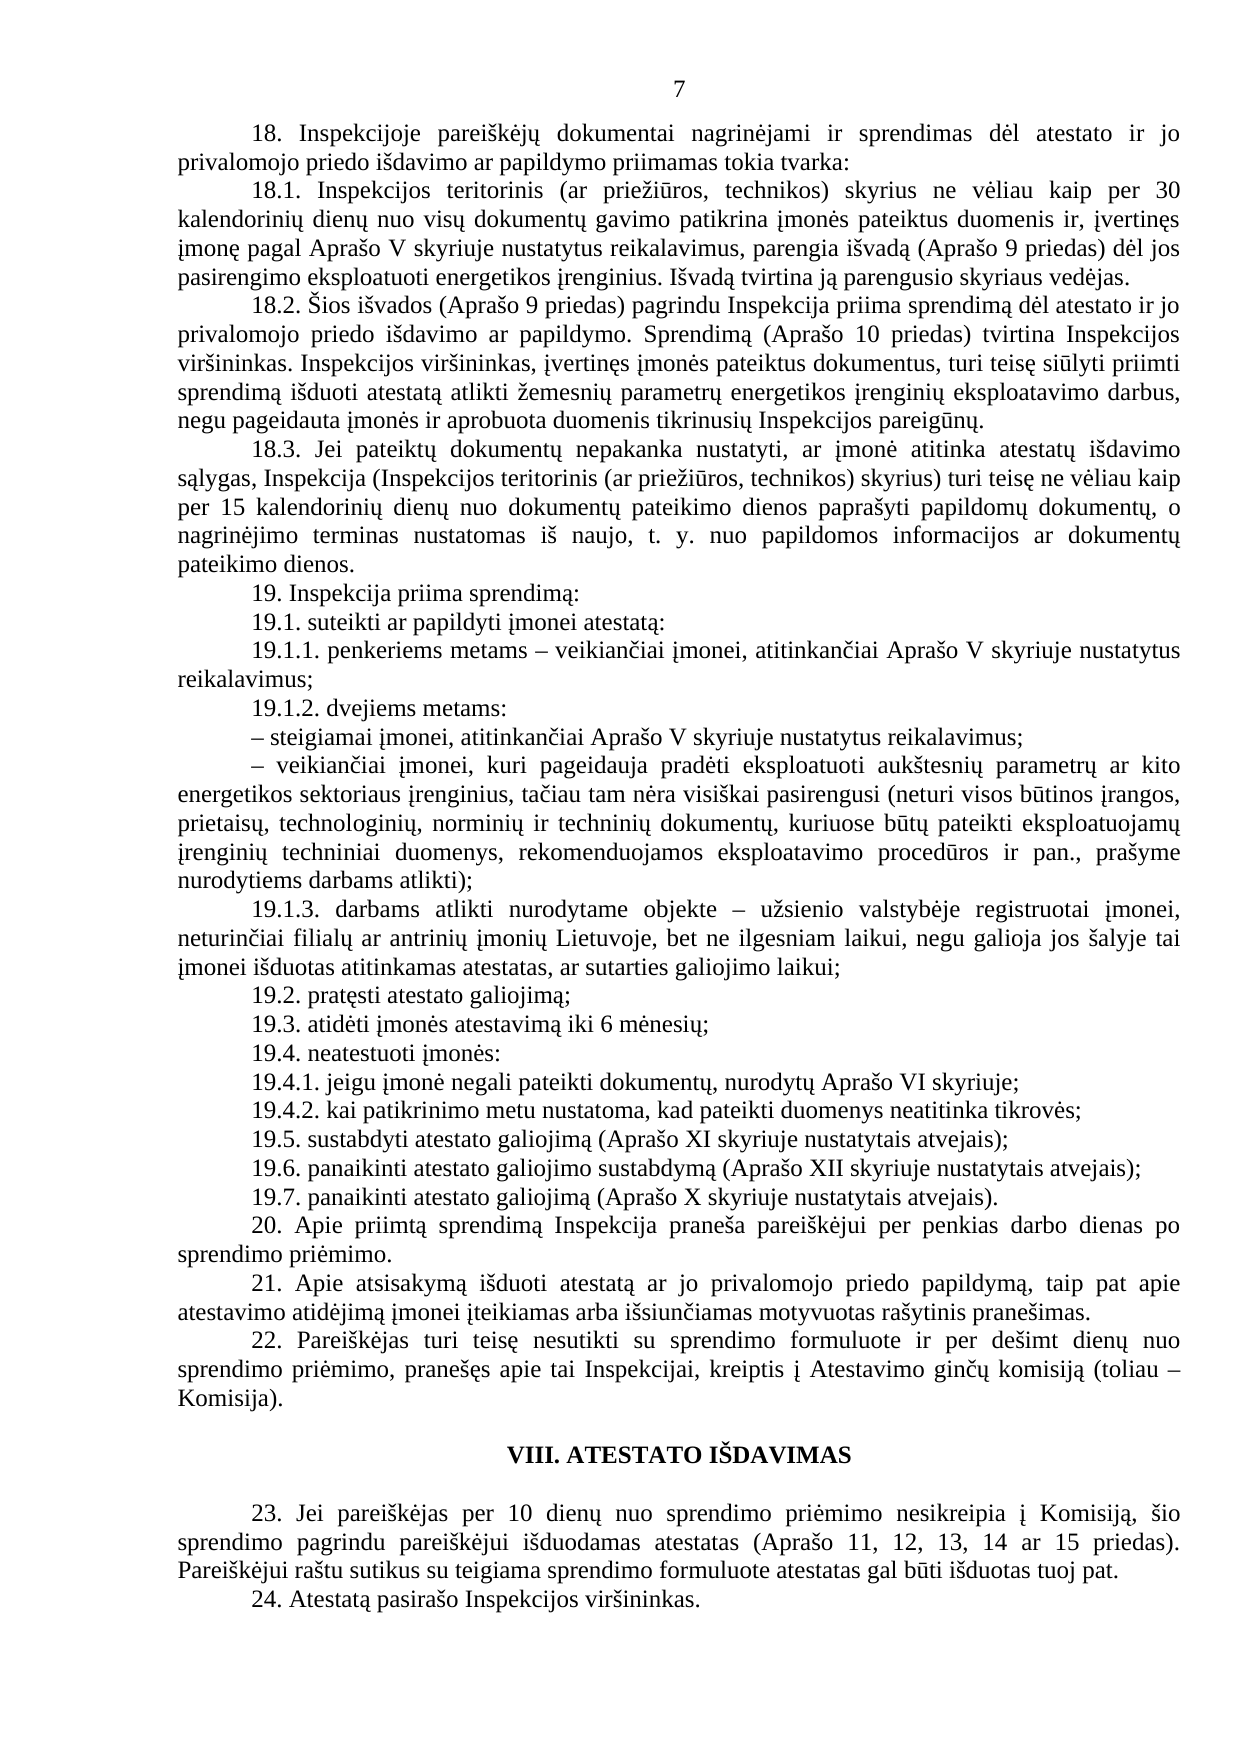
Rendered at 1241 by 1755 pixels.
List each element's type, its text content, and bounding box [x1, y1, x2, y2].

text 19.1.3. darbams atlikti nurodytame objekte – užsienio valstybėje registruotai įmonei, neturinčiai filialų ar antrinių įmonių Lietuvoje, bet ne ilgesniam laikui, negu galioja jos šalyje tai įmonei išduotas atitinkamas atestatas, ar sutarties galiojimo laikui; [177, 894, 1181, 981]
text 19.6. panaikinti atestato galiojimo sustabdymą (Aprašo XII skyriuje nustatytais atvejais); [177, 1153, 1181, 1182]
text 19. Inspekcija priima sprendimą: [177, 578, 1181, 607]
text 23. Jei pareiškėjas per 10 dienų nuo sprendimo priėmimo nesikreipia į Komisiją, šio sprendimo pagrindu pareiškėjui išduodamas atestatas (Aprašo 11, 12, 13, 14 ar 15 priedas). Pareiškėjui raštu sutikus su teigiama sprendimo formuluote atestatas gal būti išduotas tuoj pat. [177, 1498, 1181, 1584]
text 19.4. neatestuoti įmonės: [177, 1038, 1181, 1067]
text 18.1. Inspekcijos teritorinis (ar priežiūros, technikos) skyrius ne vėliau kaip per 30 kalendorinių dienų nuo visų dokumentų gavimo patikrina įmonės pateiktus duomenis ir, įvertinęs įmonę pagal Aprašo V skyriuje nustatytus reikalavimus, parengia išvadą (Aprašo 9 priedas) dėl jos pasirengimo eksploatuoti energetikos įrenginius. Išvadą tvirtina ją parengusio skyriaus vedėjas. [177, 176, 1181, 291]
text 19.2. pratęsti atestato galiojimą; [177, 981, 1181, 1009]
text VIII. ATESTATO IŠDAVIMAS [177, 1441, 1181, 1469]
text 19.5. sustabdyti atestato galiojimą (Aprašo XI skyriuje nustatytais atvejais); [177, 1124, 1181, 1153]
text 20. Apie priimtą sprendimą Inspekcija praneša pareiškėjui per penkias darbo dienas po sprendimo priėmimo. [177, 1211, 1181, 1268]
text 19.1.2. dvejiems metams: [177, 693, 1181, 722]
text – steigiamai įmonei, atitinkančiai Aprašo V skyriuje nustatytus reikalavimus; [177, 722, 1181, 751]
text 19.7. panaikinti atestato galiojimą (Aprašo X skyriuje nustatytais atvejais). [177, 1182, 1181, 1211]
text 18.3. Jei pateiktų dokumentų nepakanka nustatyti, ar įmonė atitinka atestatų išdavimo sąlygas, Inspekcija (Inspekcijos teritorinis (ar priežiūros, technikos) skyrius) turi teisę ne vėliau kaip per 15 kalendorinių dienų nuo dokumentų pateikimo dienos paprašyti papildomų dokumentų, o nagrinėjimo terminas nustatomas iš naujo, t. y. nuo papildomos informacijos ar dokumentų pateikimo dienos. [177, 434, 1181, 578]
text 24. Atestatą pasirašo Inspekcijos viršininkas. [177, 1584, 1181, 1613]
text 19.4.1. jeigu įmonė negali pateikti dokumentų, nurodytų Aprašo VI skyriuje; [177, 1067, 1181, 1096]
text 19.1. suteikti ar papildyti įmonei atestatą: [177, 607, 1181, 636]
text 18. Inspekcijoje pareiškėjų dokumentai nagrinėjami ir sprendimas dėl atestato ir jo privalomojo priedo išdavimo ar papildymo priimamas tokia tvarka: [177, 118, 1181, 176]
text 18.2. Šios išvados (Aprašo 9 priedas) pagrindu Inspekcija priima sprendimą dėl atestato ir jo privalomojo priedo išdavimo ar papildymo. Sprendimą (Aprašo 10 priedas) tvirtina Inspekcijos viršininkas. Inspekcijos viršininkas, įvertinęs įmonės pateiktus dokumentus, turi teisę siūlyti priimti sprendimą išduoti atestatą atlikti žemesnių parametrų energetikos įrenginių eksploatavimo darbus, negu pageidauta įmonės ir aprobuota duomenis tikrinusių Inspekcijos pareigūnų. [177, 291, 1181, 434]
text 22. Pareiškėjas turi teisę nesutikti su sprendimo formuluote ir per dešimt dienų nuo sprendimo priėmimo, pranešęs apie tai Inspekcijai, kreiptis į Atestavimo ginčų komisiją (toliau – Komisija). [177, 1326, 1181, 1412]
text 21. Apie atsisakymą išduoti atestatą ar jo privalomojo priedo papildymą, taip pat apie atestavimo atidėjimą įmonei įteikiamas arba išsiunčiamas motyvuotas rašytinis pranešimas. [177, 1268, 1181, 1326]
text 19.4.2. kai patikrinimo metu nustatoma, kad pateikti duomenys neatitinka tikrovės; [177, 1096, 1181, 1124]
text 19.1.1. penkeriems metams – veikiančiai įmonei, atitinkančiai Aprašo V skyriuje nustatytus reikalavimus; [177, 636, 1181, 693]
text 19.3. atidėti įmonės atestavimą iki 6 mėnesių; [177, 1009, 1181, 1038]
text – veikiančiai įmonei, kuri pageidauja pradėti eksploatuoti aukštesnių parametrų ar kito energetikos sektoriaus įrenginius, tačiau tam nėra visiškai pasirengusi (neturi visos būtinos įrangos, prietaisų, technologinių, norminių ir techninių dokumentų, kuriuose būtų pateikti eksploatuojamų įrenginių techniniai duomenys, rekomenduojamos eksploatavimo procedūros ir pan., prašyme nurodytiems darbams atlikti); [177, 751, 1181, 894]
